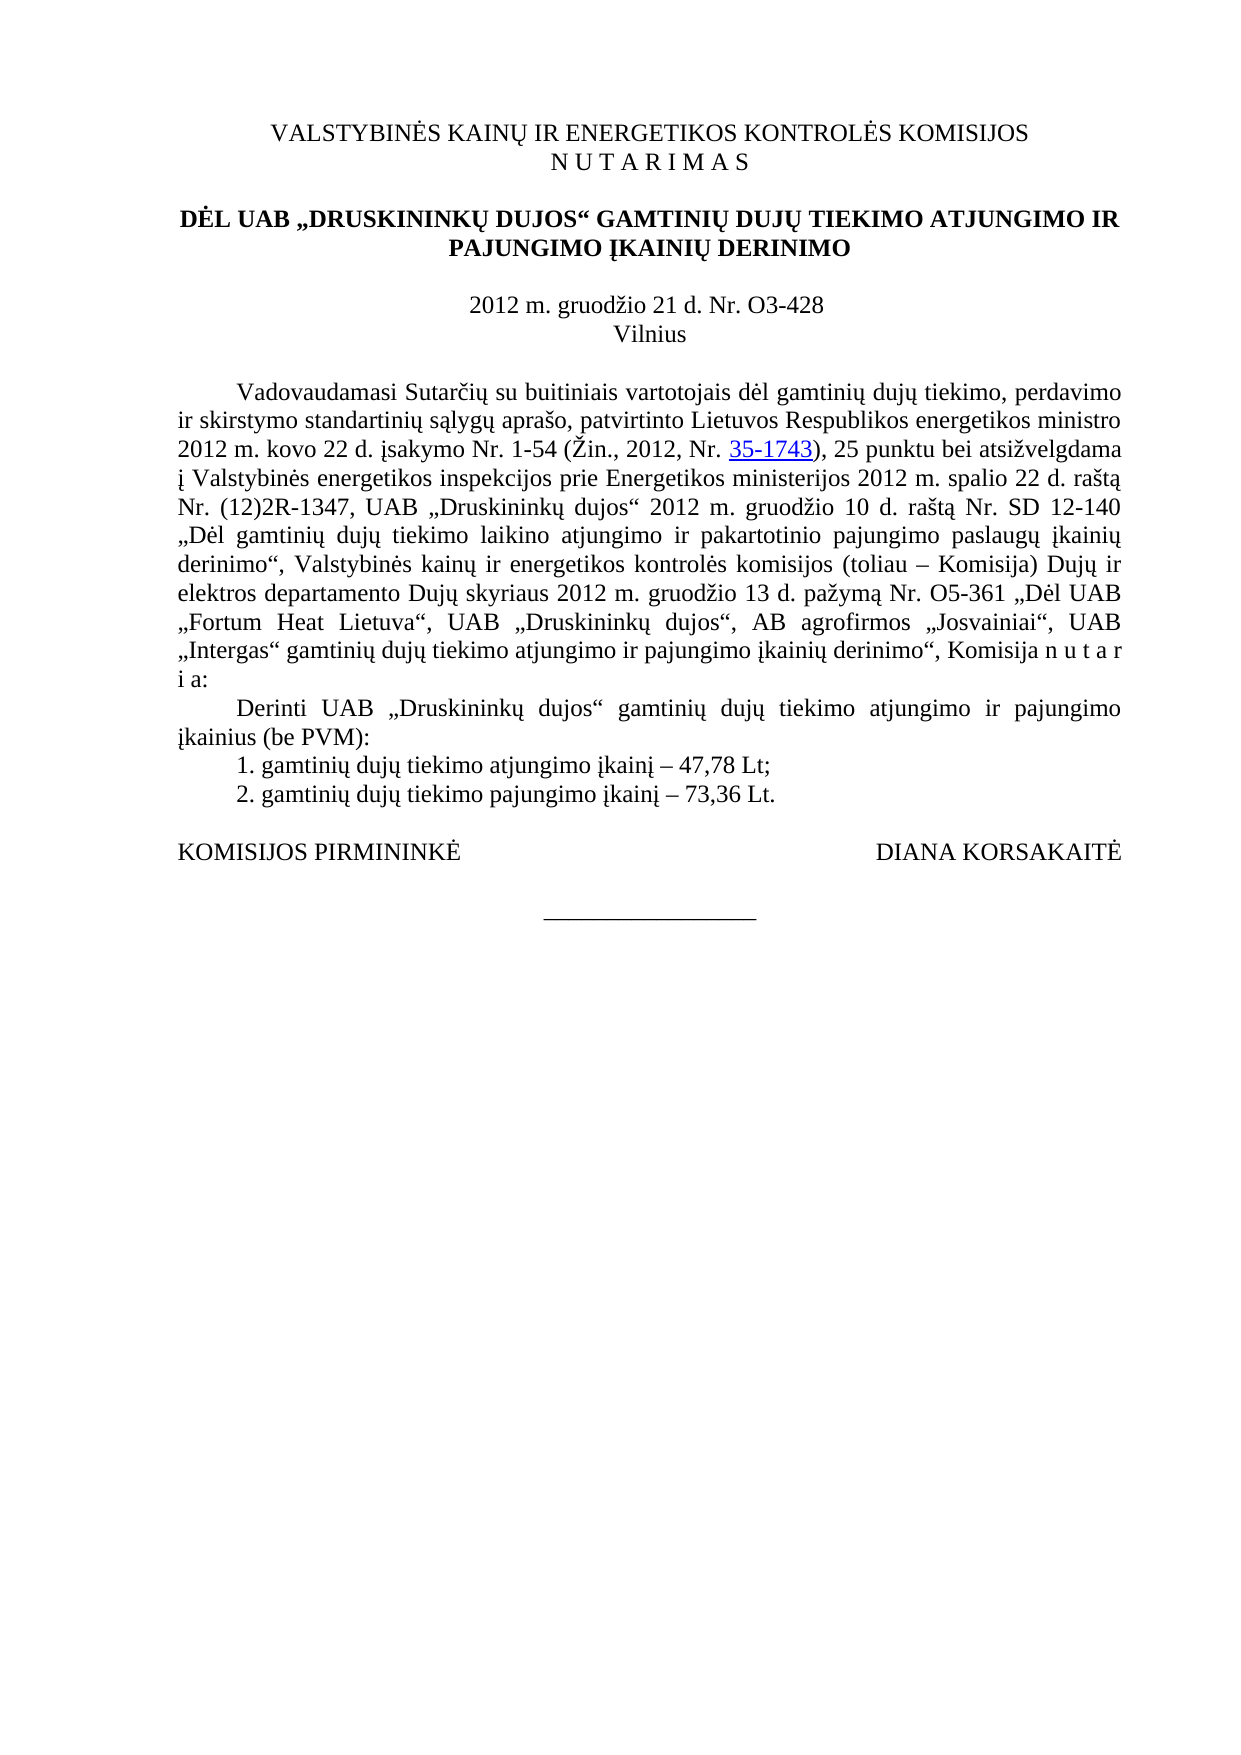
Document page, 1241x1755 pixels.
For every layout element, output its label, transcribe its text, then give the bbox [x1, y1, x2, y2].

text N U T A R I M A S [177, 147, 1122, 176]
text 2012 m. gruodžio 21 d. Nr. O3-428 [177, 291, 1122, 319]
text 2. gamtinių dujų tiekimo pajungimo įkainį – 73,36 Lt. [177, 779, 1122, 808]
text Derinti UAB „Druskininkų dujos“ gamtinių dujų tiekimo atjungimo ir pajungimo įkainius (be PVM): [177, 693, 1122, 751]
text Komisijos pirmininkė Diana Korsakaitė [177, 837, 1122, 866]
text VALSTYBINĖS KAINŲ IR ENERGETIKOS KONTROLĖS KOMISIJOS [177, 118, 1122, 147]
text DĖL UAB „Druskininkų dujos“ gamtinių dujų tiekimo atjungimo ir pajungimo įkainių derinimo [177, 204, 1122, 262]
text Vilnius [177, 319, 1122, 348]
text _________________ [177, 894, 1122, 923]
text Vadovaudamasi Sutarčių su buitiniais vartotojais dėl gamtinių dujų tiekimo, perdavimo ir skirstymo standartinių sąlygų aprašo, patvirtinto Lietuvos Respublikos energetikos ministro 2012 m. kovo 22 d. įsakymo Nr. 1-54 (Žin., 2012, Nr. 35-1743), 25 punktu bei atsižvelgdama į Valstybinės energetikos inspekcijos prie Energetikos ministerijos 2012 m. spalio 22 d. raštą Nr. (12)2R-1347, UAB „Druskininkų dujos“ 2012 m. gruodžio 10 d. raštą Nr. SD 12-140 „Dėl gamtinių dujų tiekimo laikino atjungimo ir pakartotinio pajungimo paslaugų įkainių derinimo“, Valstybinės kainų ir energetikos kontrolės komisijos (toliau – Komisija) Dujų ir elektros departamento Dujų skyriaus 2012 m. gruodžio 13 d. pažymą Nr. O5-361 „Dėl UAB „Fortum Heat Lietuva“, UAB „Druskininkų dujos“, AB agrofirmos „Josvainiai“, UAB „Intergas“ gamtinių dujų tiekimo atjungimo ir pajungimo įkainių derinimo“, Komisija n u t a r i a: [177, 377, 1122, 693]
text 1. gamtinių dujų tiekimo atjungimo įkainį – 47,78 Lt; [177, 751, 1122, 779]
